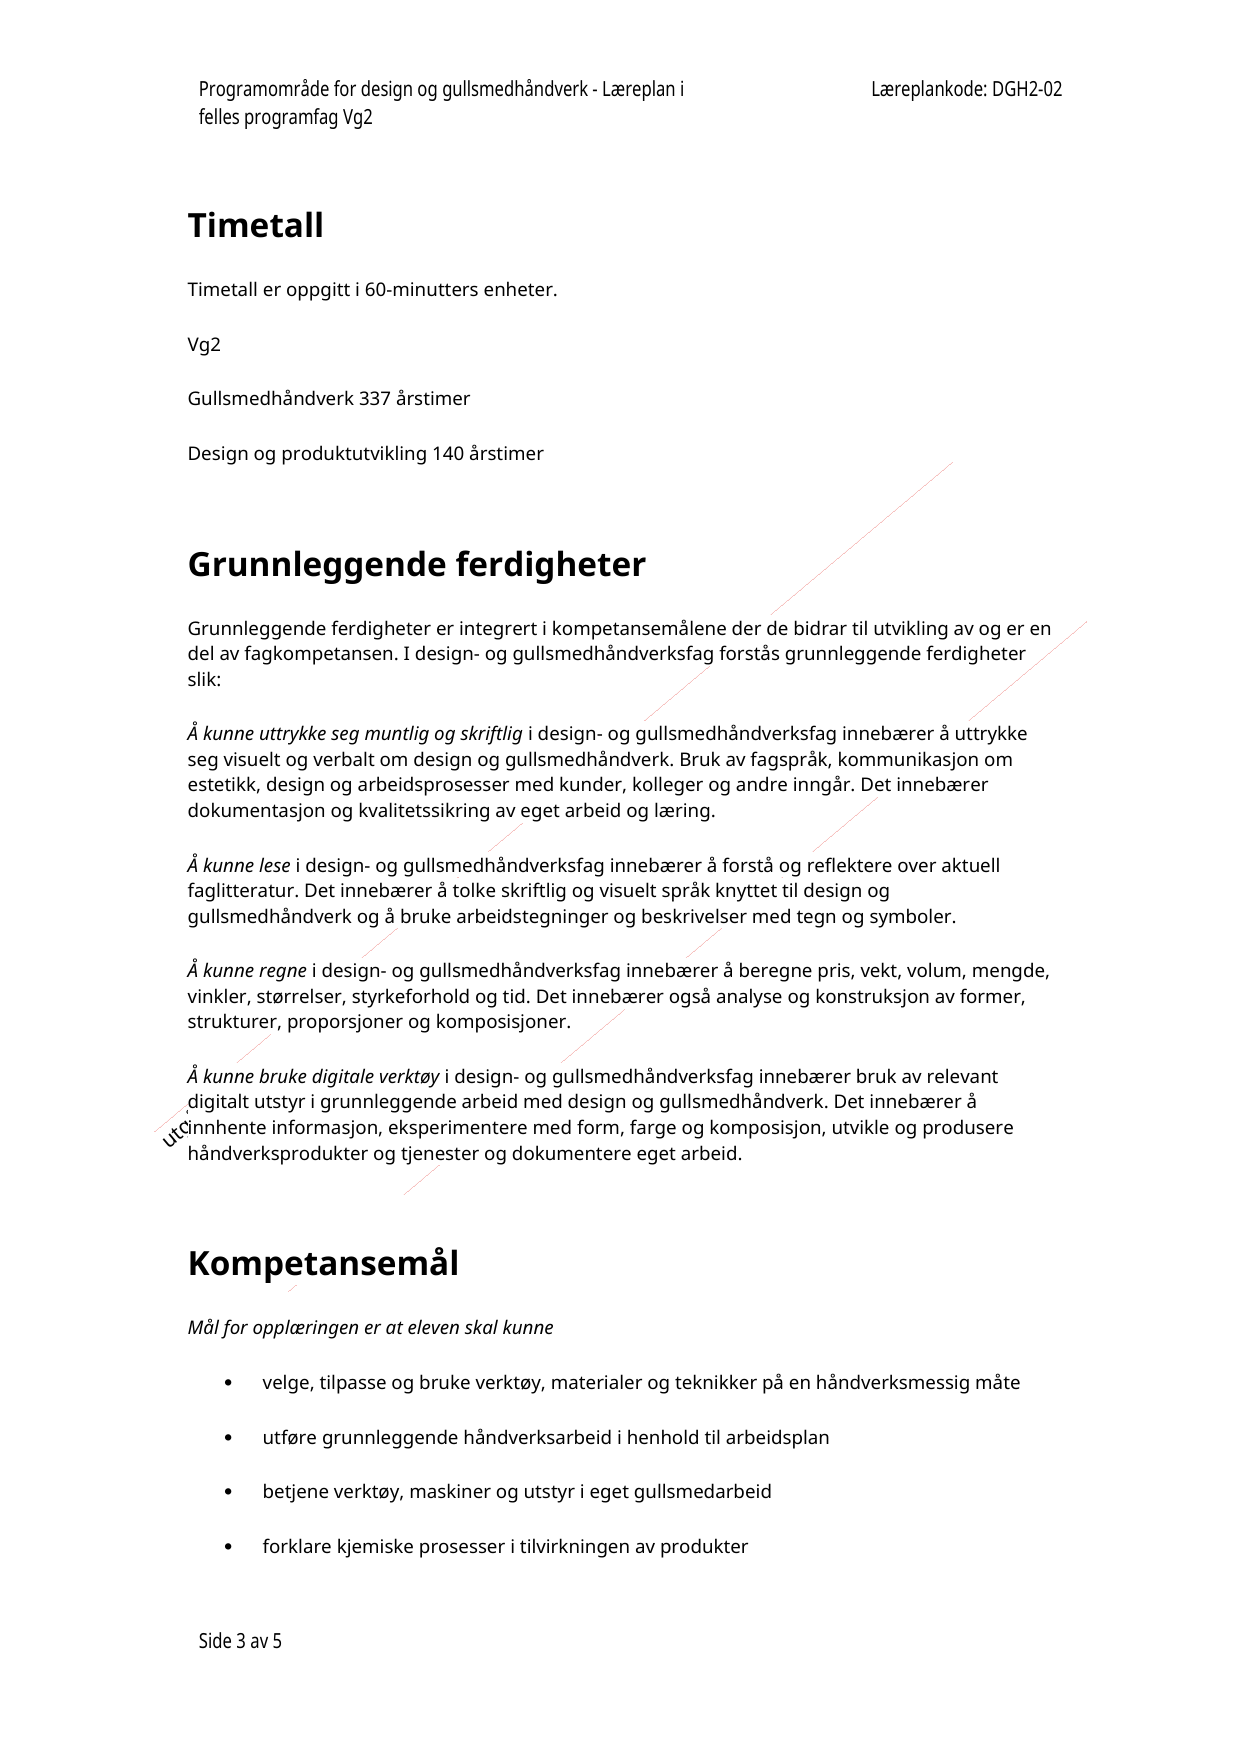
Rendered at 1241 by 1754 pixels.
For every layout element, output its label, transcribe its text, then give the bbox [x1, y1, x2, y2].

list utføre grunnleggende håndverksarbeid i henhold til arbeidsplan [835, 1424, 1053, 1449]
text Grunnleggende ferdigheter er integrert i kompetansemålene der de bidrar til utvikling av og er en del av fagkompetansen. I design- og gullsmedhåndverksfag forstås grunnleggende ferdigheter slik: [681, 615, 1053, 691]
text Design og produktutvikling 140 årstimer [544, 440, 1053, 466]
text Grunnleggende ferdigheter er integrert i kompetansemålene der de bidrar til utvikling av og er en del av fagkompetansen. I design- og gullsmedhåndverksfag forstås grunnleggende ferdigheter slik: [221, 666, 708, 691]
text Gullsmedhåndverk 337 årstimer [471, 386, 1053, 411]
list forklare kjemiske prosesser i tilvirkningen av produkter [754, 1533, 1053, 1559]
text Å kunne uttrykke seg muntlig og skriftlig i design- og gullsmedhåndverksfag innebærer å uttrykke seg visuelt og verbalt om design og gullsmedhåndverk. Bruk av fagspråk, kommunikasjon om estetikk, design og arbeidsprosesser med kunder, kolleger og andre inngår. Det innebærer dokumentasjon og kvalitetssikring av eget arbeid og læring. [848, 721, 1053, 823]
text Å kunne lese i design- og gullsmedhåndverksfag innebærer å forstå og reflektere over aktuell faglitteratur. Det innebærer å tolke skriftlig og visuelt språk knyttet til design og gullsmedhåndverk og å bruke arbeidstegninger og beskrivelser med tegn og symboler. [783, 852, 1053, 928]
text Mål for opplæringen er at eleven skal kunne [187, 1314, 1053, 1340]
text Å kunne regne i design- og gullsmedhåndverksfag innebærer å beregne pris, vekt, volum, mengde, vinkler, størrelser, styrkeforhold og tid. Det innebærer også analyse og konstruksjon av former, strukturer, proporsjoner og komposisjoner. [597, 958, 1053, 1034]
subtitle Timetall [333, 156, 1053, 247]
text Timetall er oppgitt i 60-minutters enheter. [558, 276, 1053, 302]
subtitle Kompetansemål [405, 1194, 1053, 1285]
subtitle Grunnleggende ferdigheter [806, 495, 1053, 586]
subtitle Grunnleggende ferdigheter [655, 495, 912, 586]
text Å kunne bruke digitale verktøy i design- og gullsmedhåndverksfag innebærer bruk av relevant digitalt utstyr i grunnleggende arbeid med design og gullsmedhåndverk. Det innebærer å innhente informasjon, eksperimentere med form, farge og komposisjon, utvikle og produsere håndverksprodukter og tjenester og dokumentere eget arbeid. [743, 1063, 1053, 1165]
text Vg2 [221, 331, 1053, 356]
list betjene verktøy, maskiner og utstyr i eget gullsmedarbeid [777, 1479, 1053, 1504]
